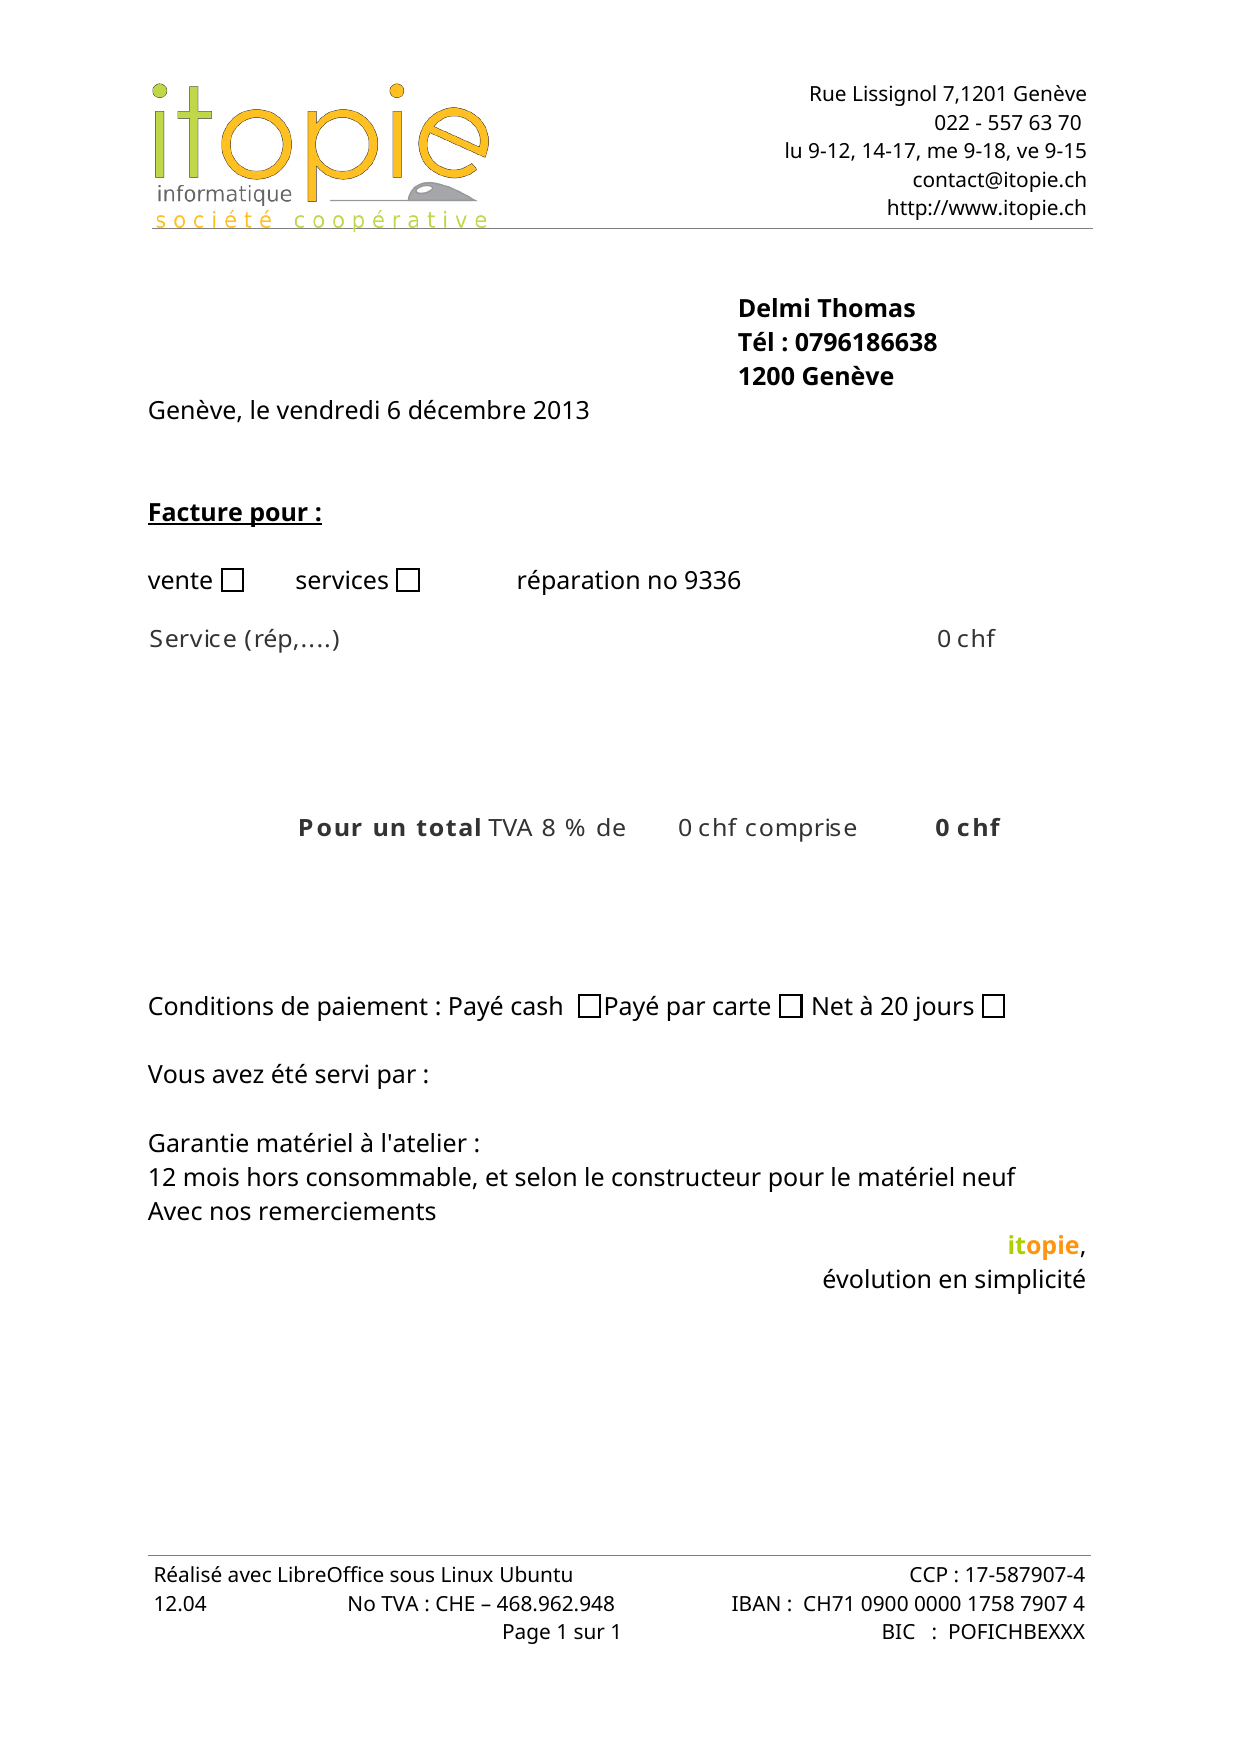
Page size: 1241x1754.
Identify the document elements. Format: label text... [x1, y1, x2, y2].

text Tél : 0796186638 [148, 324, 1093, 358]
text Vous avez été servi par : [148, 1057, 1093, 1091]
text Genève, le vendredi 6 décembre 2013 [148, 392, 1093, 427]
text Conditions de paiement : Payé cash Payé par carte Net à 20 jours [148, 989, 1093, 1023]
text 1200 Genève [148, 358, 1093, 392]
text évolution en simplicité [148, 1262, 1093, 1296]
text Garantie matériel à l'atelier : [148, 1125, 1093, 1159]
text Facture pour : [148, 495, 1093, 529]
text vente services réparation no 9336 [148, 563, 1093, 597]
picture [138, 72, 500, 244]
text Delmi Thomas [148, 290, 1093, 324]
text Avec nos remerciements [148, 1193, 1093, 1227]
text 12 mois hors consommable, et selon le constructeur pour le matériel neuf [148, 1159, 1093, 1193]
text itopie, [148, 1227, 1093, 1262]
